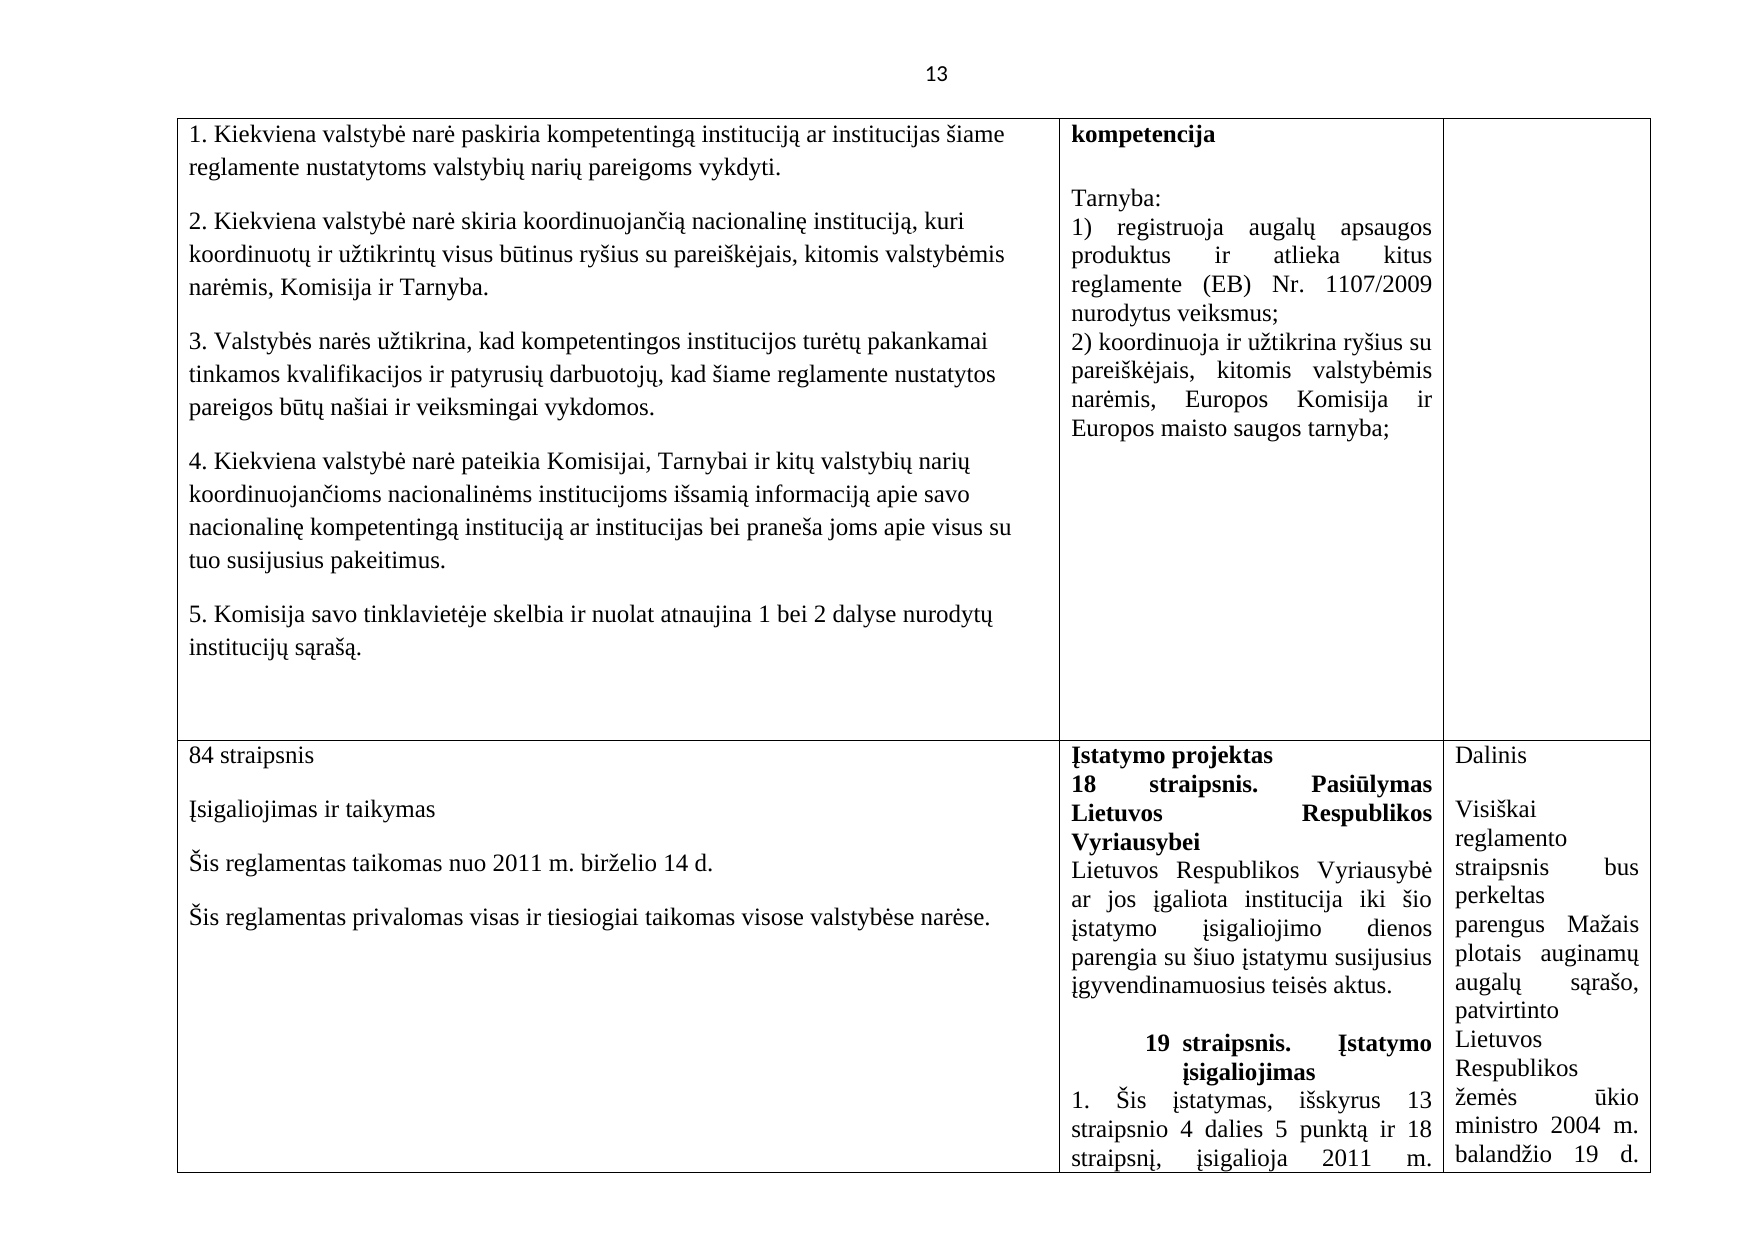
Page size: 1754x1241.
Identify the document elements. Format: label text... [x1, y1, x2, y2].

table_cell kompetencija Tarnyba: 1) registruoja augalų apsaugos produktus ir atlieka kitus reglamente (EB) Nr. 1107/2009 nurodytus veiksmus; 2) koordinuoja ir užtikrina ryšius su pareiškėjais, kitomis valstybėmis narėmis, Europos Komisija ir Europos maisto saugos tarnyba; [1060, 119, 1443, 739]
table_cell 84 straipsnis Įsigaliojimas ir taikymas Šis reglamentas taikomas nuo 2011 m. birželio 14 d. Šis reglamentas privalomas visas ir tiesiogiai taikomas visose valstybėse narėse. [178, 741, 1059, 1172]
table_cell [1444, 119, 1650, 739]
table_cell Dalinis Visiškai reglamento straipsnis bus perkeltas parengus Mažais plotais auginamų augalų sąrašo, patvirtinto Lietuvos Respublikos žemės ūkio ministro 2004 m. balandžio 19 d. [1444, 741, 1650, 1172]
table_cell 1. Kiekviena valstybė narė paskiria kompetentingą instituciją ar institucijas šiame reglamente nustatytoms valstybių narių pareigoms vykdyti. 2. Kiekviena valstybė narė skiria koordinuojančią nacionalinę instituciją, kuri koordinuotų ir užtikrintų visus būtinus ryšius su pareiškėjais, kitomis valstybėmis narėmis, Komisija ir Tarnyba. 3. Valstybės narės užtikrina, kad kompetentingos institucijos turėtų pakankamai tinkamos kvalifikacijos ir patyrusių darbuotojų, kad šiame reglamente nustatytos pareigos būtų našiai ir veiksmingai vykdomos. 4. Kiekviena valstybė narė pateikia Komisijai, Tarnybai ir kitų valstybių narių koordinuojančioms nacionalinėms institucijoms išsamią informaciją apie savo nacionalinę kompetentingą instituciją ar institucijas bei praneša joms apie visus su tuo susijusius pakeitimus. 5. Komisija savo tinklavietėje skelbia ir nuolat atnaujina 1 bei 2 dalyse nurodytų institucijų sąrašą. [178, 119, 1059, 739]
table_cell Įstatymo projektas 18 straipsnis. Pasiūlymas Lietuvos Respublikos Vyriausybei Lietuvos Respublikos Vyriausybė ar jos įgaliota institucija iki šio įstatymo įsigaliojimo dienos parengia su šiuo įstatymu susijusius įgyvendinamuosius teisės aktus. straipsnis. Įstatymo įsigaliojimas 1. Šis įstatymas, išskyrus 13 straipsnio 4 dalies 5 punktą ir 18 straipsnį, įsigalioja 2011 m. [1060, 741, 1443, 1172]
